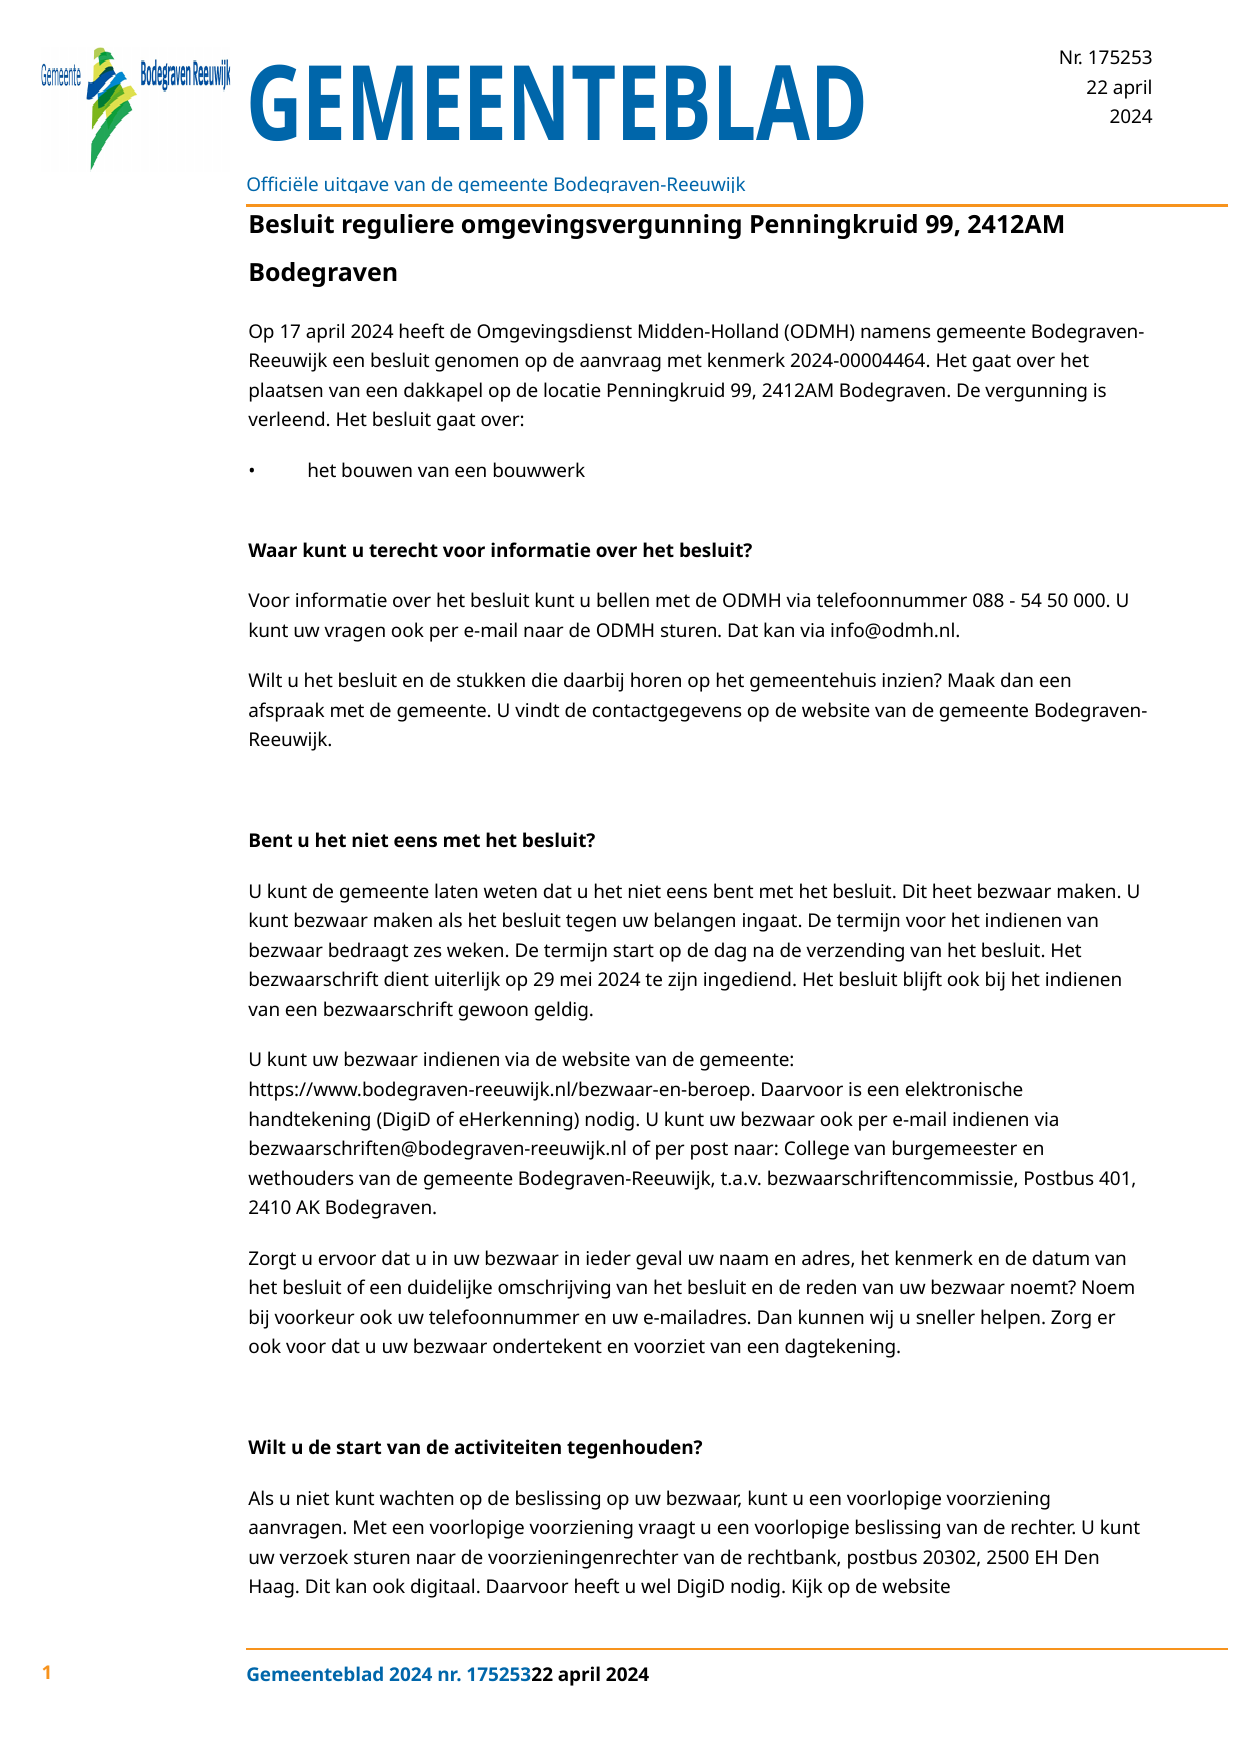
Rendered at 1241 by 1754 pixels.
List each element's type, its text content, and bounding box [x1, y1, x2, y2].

text Op 17 april 2024 heeft de Omgevingsdienst Midden-Holland (ODMH) namens gemeente Bodegraven-Reeuwijk een besluit genomen op de aanvraag met kenmerk 2024-00004464. Het gaat over het plaatsen van een dakkapel op de locatie Penningkruid 99, 2412AM Bodegraven. De vergunning is verleend. Het besluit gaat over: [248, 318, 1152, 432]
text U kunt uw bezwaar indienen via de website van de gemeente: https://www.bodegraven-reeuwijk.nl/bezwaar-en-beroep. Daarvoor is een elektronische handtekening (DigiD of eHerkenning) nodig. U kunt uw bezwaar ook per e-mail indienen via bezwaarschriften@bodegraven-reeuwijk.nl of per post naar: College van burgemeester en wethouders van de gemeente Bodegraven-Reeuwijk, t.a.v. bezwaarschriftencommissie, Postbus 401, 2410 AK Bodegraven. [248, 1047, 1152, 1220]
text Bent u het niet eens met het besluit? [248, 827, 1152, 853]
text Wilt u de start van de activiteiten tegenhouden? [248, 1434, 1152, 1460]
picture [41, 47, 231, 172]
text Voor informatie over het besluit kunt u bellen met de ODMH via telefoonnummer 088 - 54 50 000. U kunt uw vragen ook per e-mail naar de ODMH sturen. Dat kan via info@odmh.nl. [248, 587, 1152, 643]
text Wilt u het besluit en de stukken die daarbij horen op het gemeentehuis inzien? Maak dan een afspraak met de gemeente. U vindt de contactgegevens op de website van de gemeente Bodegraven-Reeuwijk. [248, 667, 1152, 752]
text Waar kunt u terecht voor informatie over het besluit? [248, 537, 1152, 563]
text Besluit reguliere omgevingsvergunning Penningkruid 99, 2412AM Bodegraven [248, 207, 1152, 288]
list het bouwen van een bouwwerk [248, 457, 1152, 483]
text Als u niet kunt wachten op de beslissing op uw bezwaar, kunt u een voorlopige voorziening aanvragen. Met een voorlopige voorziening vraagt u een voorlopige beslissing van de rechter. U kunt uw verzoek sturen naar de voorzieningenrechter van de rechtbank, postbus 20302, 2500 EH Den Haag. Dit kan ook digitaal. Daarvoor heeft u wel DigiD nodig. Kijk op de website [248, 1485, 1152, 1599]
text U kunt de gemeente laten weten dat u het niet eens bent met het besluit. Dit heet bezwaar maken. U kunt bezwaar maken als het besluit tegen uw belangen ingaat. De termijn voor het indienen van bezwaar bedraagt zes weken. De termijn start op de dag na de verzending van het besluit. Het bezwaarschrift dient uiterlijk op 29 mei 2024 te zijn ingediend. Het besluit blijft ook bij het indienen van een bezwaarschrift gewoon geldig. [248, 878, 1152, 1022]
text Zorgt u ervoor dat u in uw bezwaar in ieder geval uw naam en adres, het kenmerk en de datum van het besluit of een duidelijke omschrijving van het besluit en de reden van uw bezwaar noemt? Noem bij voorkeur ook uw telefoonnummer en uw e-mailadres. Dan kunnen wij u sneller helpen. Zorg er ook voor dat u uw bezwaar ondertekent en voorziet van een dagtekening. [248, 1245, 1152, 1359]
